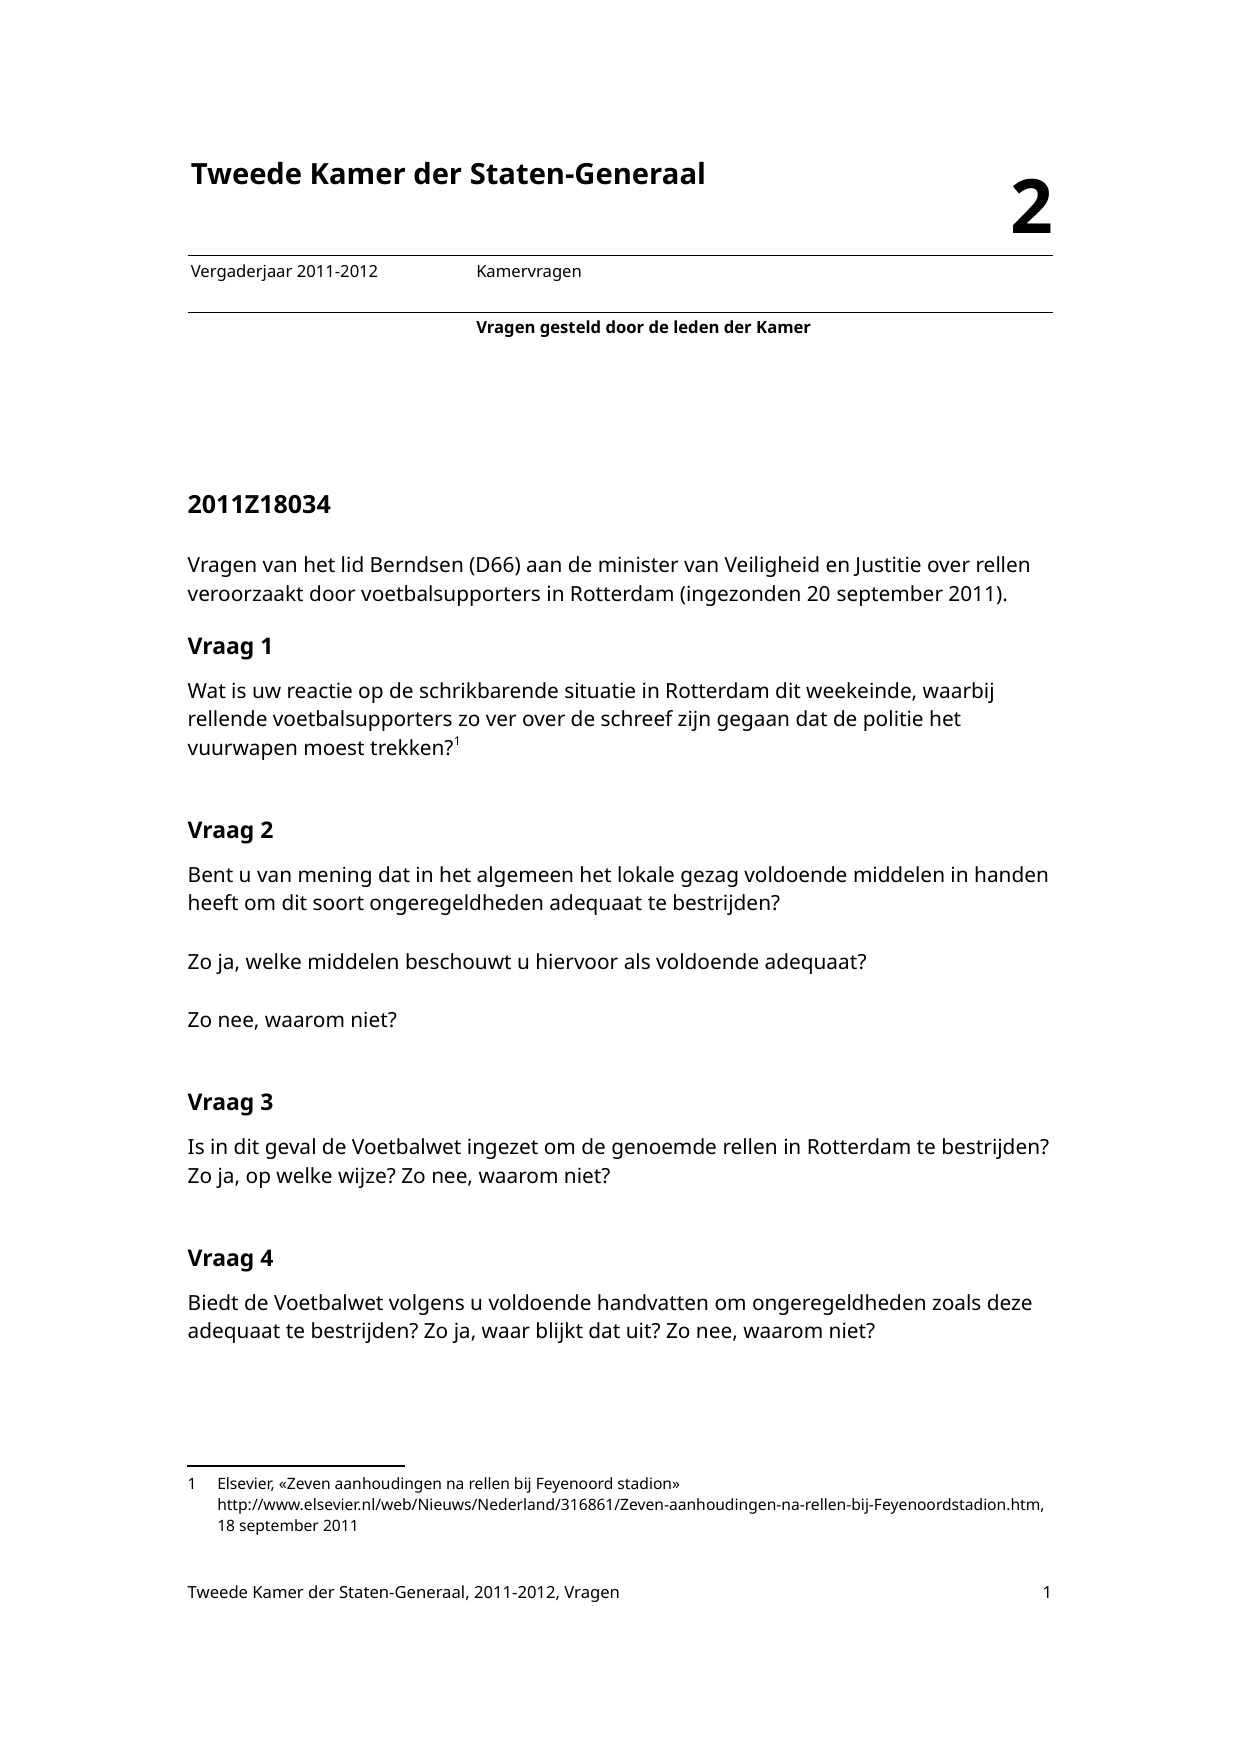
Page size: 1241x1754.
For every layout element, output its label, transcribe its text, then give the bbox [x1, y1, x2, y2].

table_cell [188, 313, 473, 339]
text Bent u van mening dat in het algemeen het lokale gezag voldoende middelen in handen heeft om dit soort ongeregeldheden adequaat te bestrijden? [187, 860, 1053, 917]
text Elsevier, «Zeven aanhoudingen na rellen bij Feyenoord stadion» http://www.elsevier.nl/web/Nieuws/Nederland/316861/Zeven-aanhoudingen-na-rellen-bij-Feyenoordstadion.htm, 18 september 2011 [187, 1451, 1053, 1536]
text Is in dit geval de Voetbalwet ingezet om de genoemde rellen in Rotterdam te bestrijden? Zo ja, op welke wijze? Zo nee, waarom niet? [187, 1132, 1053, 1189]
text Wat is uw reactie op de schrikbarende situatie in Rotterdam dit weekeinde, waarbij rellende voetbalsupporters zo ver over de schreef zijn gegaan dat de politie het vuurwapen moest trekken? [187, 676, 1053, 761]
text 2011Z18034 [187, 487, 1053, 521]
text Vragen van het lid Berndsen (D66) aan de minister van Veiligheid en Justitie over rellen veroorzaakt door voetbalsupporters in Rotterdam (ingezonden 20 september 2011). [187, 550, 1053, 607]
table_header 2 [880, 150, 1053, 255]
text Zo nee, waarom niet? [187, 1005, 1053, 1034]
subtitle Vraag 4 [187, 1242, 1053, 1273]
table_cell Vragen gesteld door de leden der Kamer [473, 313, 1053, 339]
table_cell Kamervragen [473, 256, 1053, 312]
subtitle Vraag 1 [187, 630, 1053, 661]
table_cell Vergaderjaar 2011-2012 [188, 256, 473, 312]
text Biedt de Voetbalwet volgens u voldoende handvatten om ongeregeldheden zoals deze adequaat te bestrijden? Zo ja, waar blijkt dat uit? Zo nee, waarom niet? [187, 1288, 1053, 1345]
subtitle Vraag 3 [187, 1086, 1053, 1117]
table_header Tweede Kamer der Staten-Generaal [188, 150, 879, 255]
subtitle Vraag 2 [187, 814, 1053, 845]
text Zo ja, welke middelen beschouwt u hiervoor als voldoende adequaat? [187, 947, 1053, 975]
